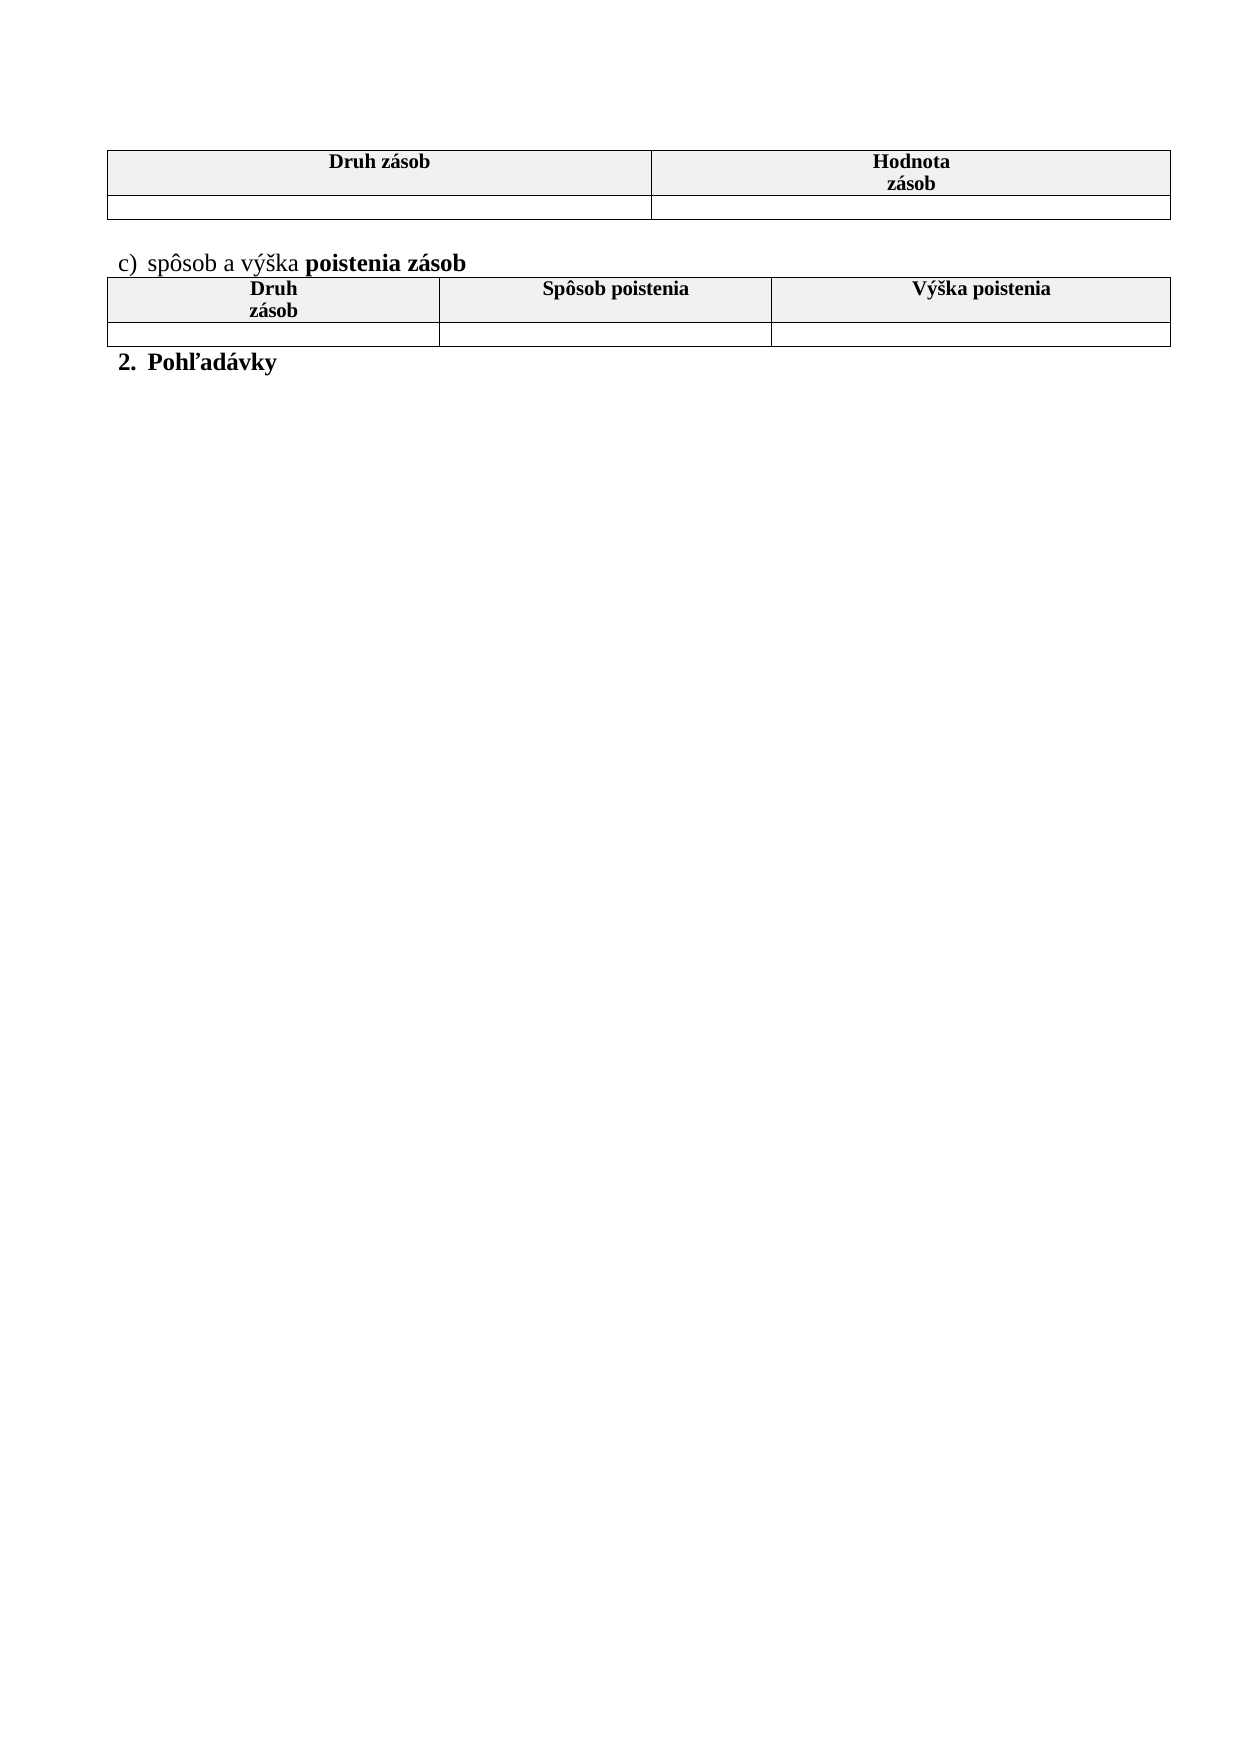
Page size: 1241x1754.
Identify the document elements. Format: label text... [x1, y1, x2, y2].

table_header Druh zásob [108, 151, 651, 195]
list spôsob a výška poistenia zásob [118, 248, 1215, 277]
table_cell [108, 323, 439, 346]
table_header Hodnota zásob [652, 151, 1170, 195]
table_cell [772, 323, 1170, 346]
table_cell [108, 196, 651, 219]
table_header Výška poistenia [772, 278, 1170, 322]
table_header Druh zásob [108, 278, 439, 322]
table_header Spôsob poistenia [440, 278, 771, 322]
table_cell [652, 196, 1170, 219]
table_cell [440, 323, 771, 346]
list Pohľadávky [118, 347, 1215, 376]
